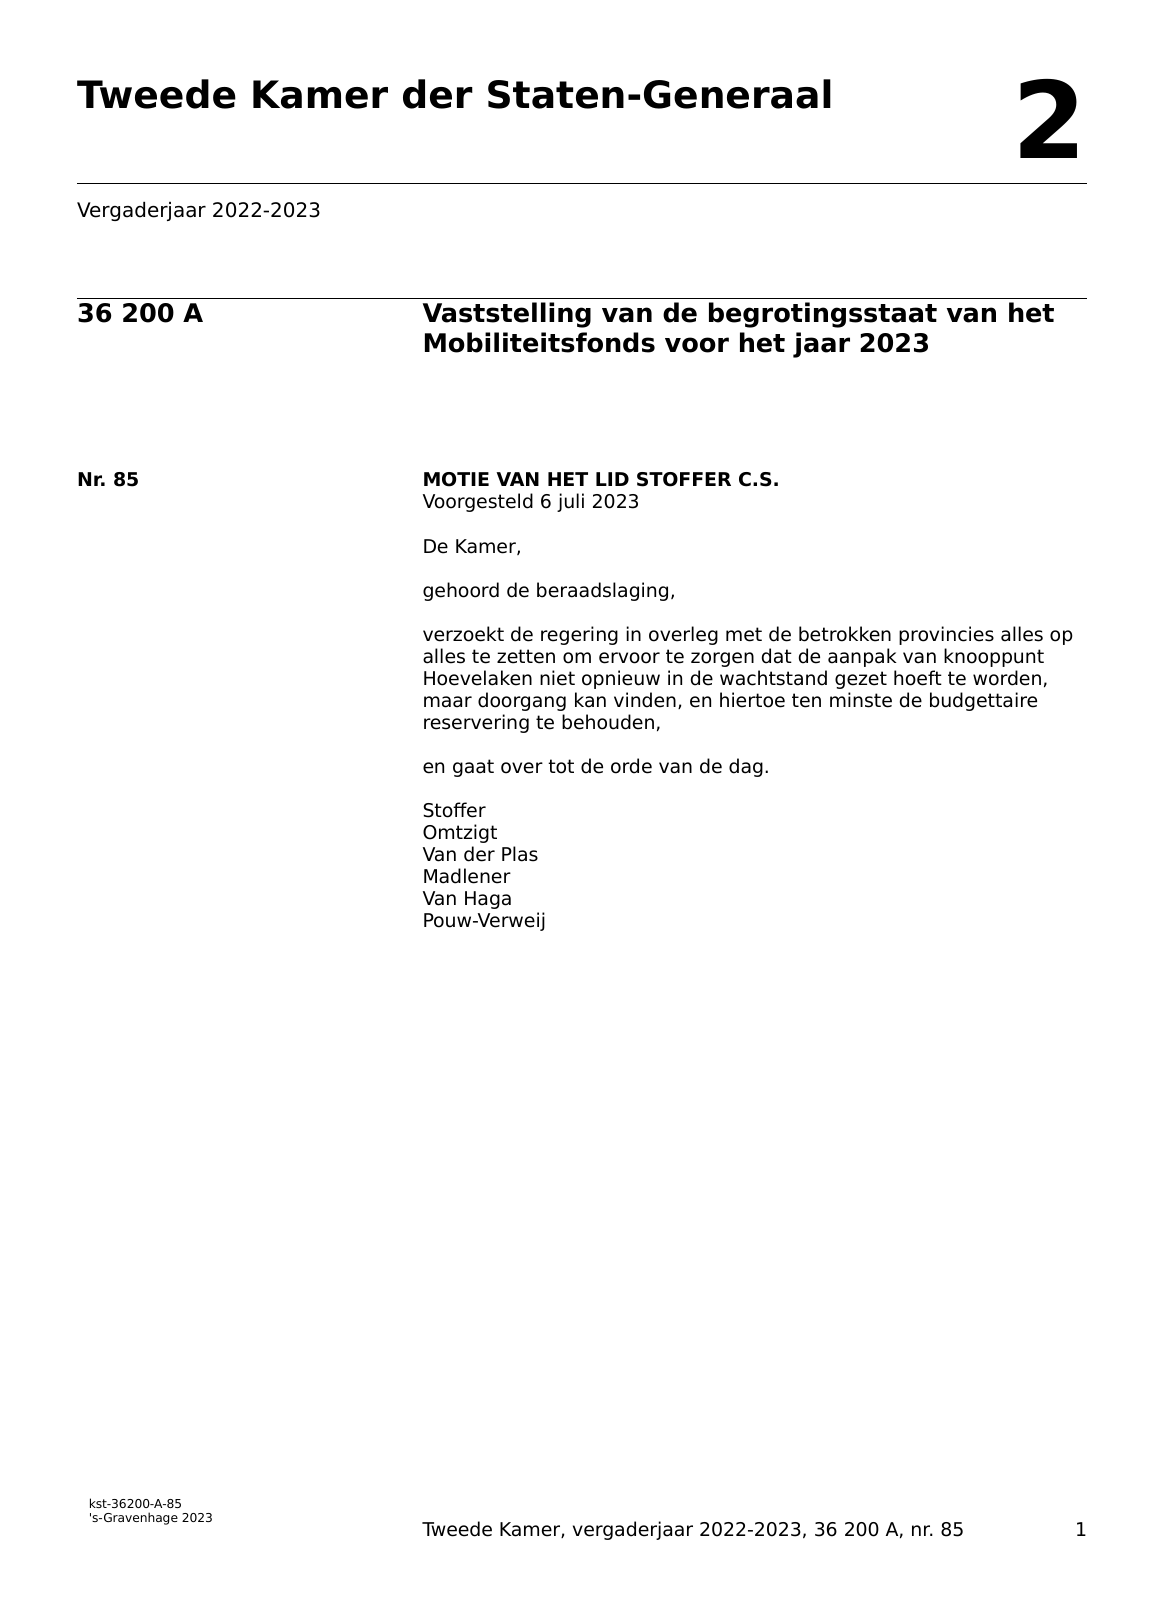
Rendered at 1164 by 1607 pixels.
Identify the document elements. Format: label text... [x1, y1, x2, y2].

text De Kamer, [422, 536, 1087, 557]
text Omtzigt [422, 822, 1087, 844]
text en gaat over tot de orde van de dag. [422, 756, 1087, 778]
text Voorgesteld 6 juli 2023 [422, 491, 1087, 513]
text Madlener [422, 866, 1087, 888]
table_header 2 [886, 59, 1087, 183]
subtitle 36 200 A Vaststelling van de begrotingsstaat van het Mobiliteitsfonds voor het jaar 2023 [77, 299, 1087, 358]
text Pouw-Verweij [422, 910, 1087, 932]
text 's-Gravenhage 2023 [88, 1511, 323, 1525]
subtitle Nr. 85 MOTIE VAN HET LID STOFFER C.S. [77, 469, 1087, 491]
text gehoord de beraadslaging, [422, 580, 1087, 602]
text Van der Plas [422, 844, 1087, 866]
text verzoekt de regering in overleg met de betrokken provincies alles op alles te zetten om ervoor te zorgen dat de aanpak van knooppunt Hoevelaken niet opnieuw in de wachtstand gezet hoeft te worden, maar doorgang kan vinden, en hiertoe ten minste de budgettaire reservering te behouden, [422, 624, 1087, 734]
text kst-36200-A-85 [88, 1497, 323, 1511]
table_cell Vergaderjaar 2022-2023 [77, 184, 1087, 298]
text Van Haga [422, 888, 1087, 910]
table_header Tweede Kamer der Staten-Generaal [77, 59, 886, 183]
text Stoffer [422, 800, 1087, 822]
